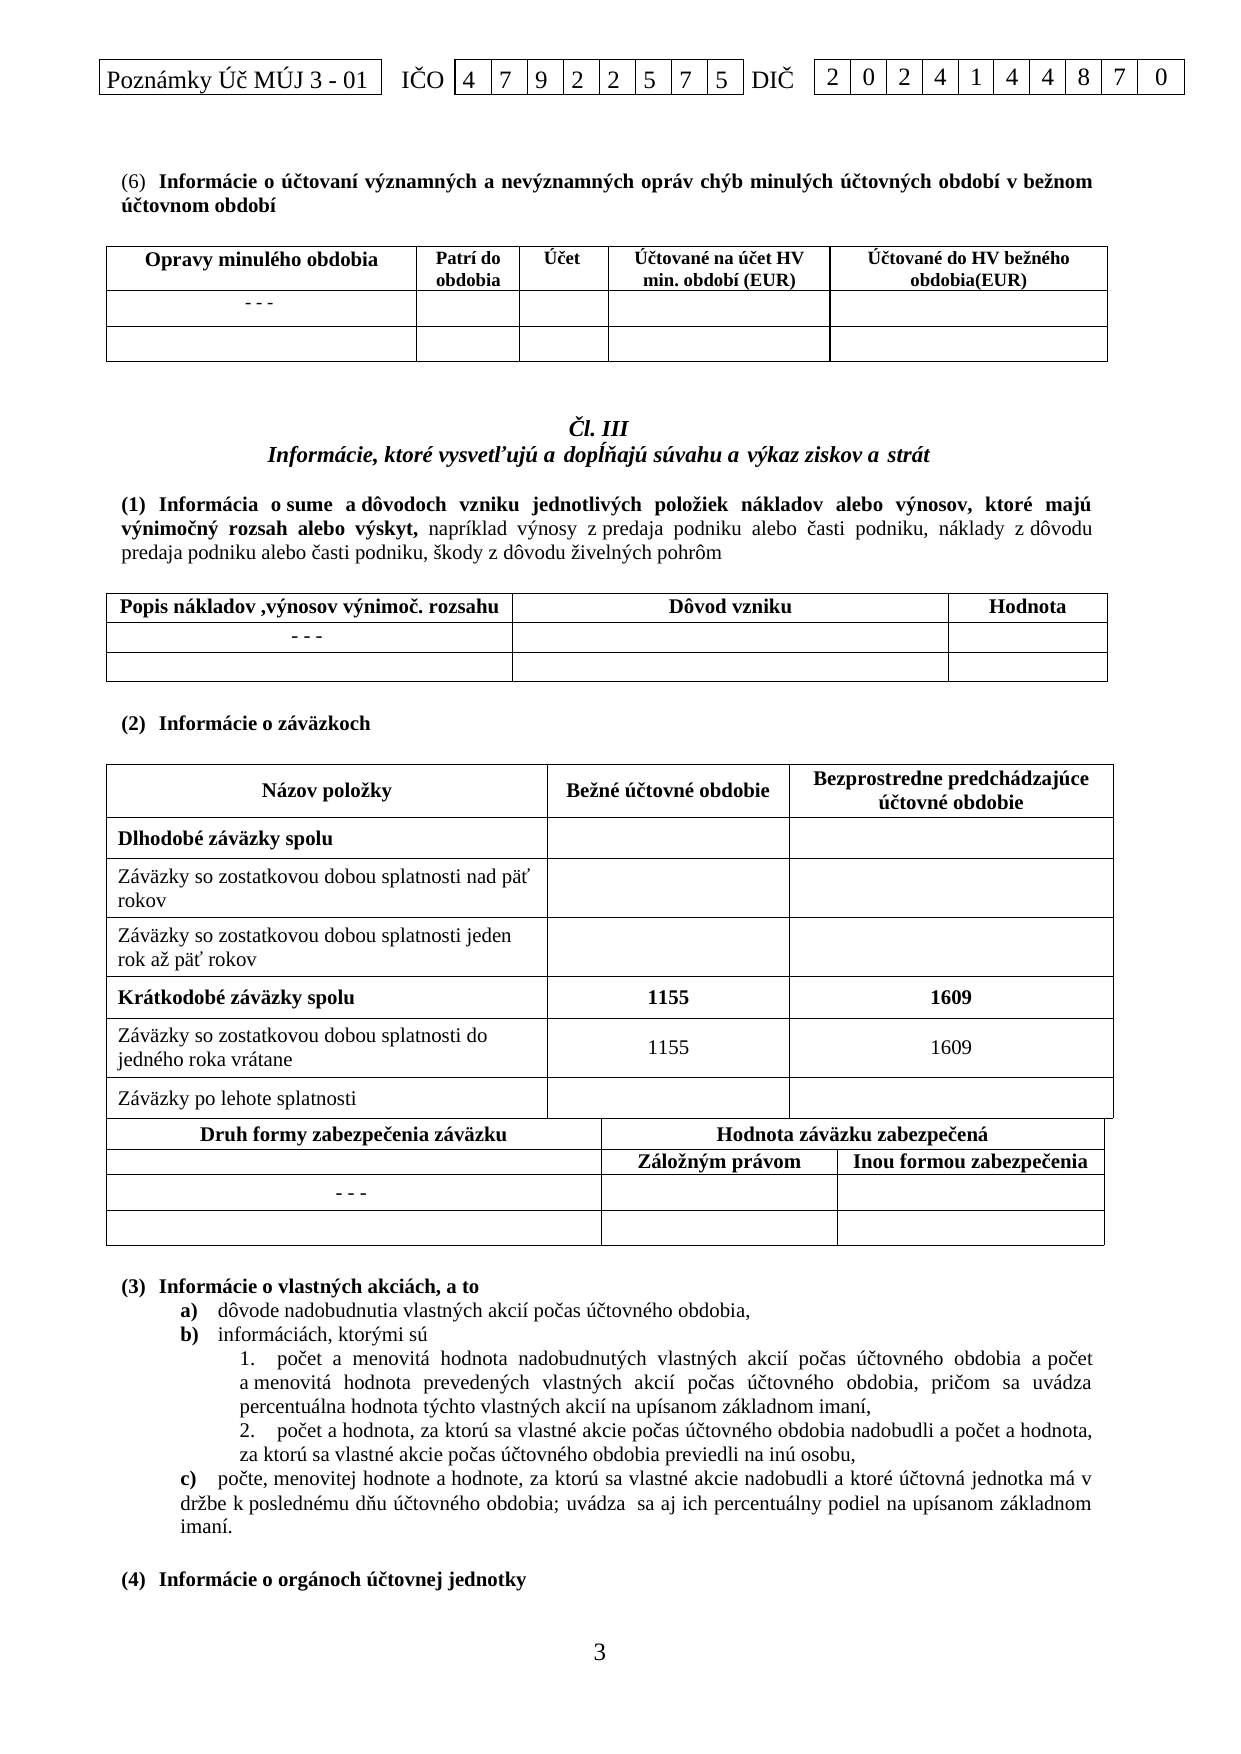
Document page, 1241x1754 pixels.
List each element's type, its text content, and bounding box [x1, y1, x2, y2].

table_cell [602, 1211, 837, 1245]
table_header Dôvod vzniku [513, 594, 948, 622]
table_header Názov položky [107, 765, 547, 817]
table_header Účet [520, 247, 608, 290]
table_cell [548, 859, 789, 917]
list dôvode nadobudnutia vlastných akcií počas účtovného obdobia, [180, 1298, 1092, 1322]
table_cell [548, 1078, 789, 1118]
table_cell [513, 623, 948, 652]
table_cell Záväzky so zostatkovou dobou splatnosti jeden rok až päť rokov [107, 918, 547, 976]
list počte, menovitej hodnote a hodnote, za ktorú sa vlastné akcie nadobudli a ktoré účtovná jednotka má v držbe k poslednému dňu účtovného obdobia; uvádza sa aj ich percentuálny podiel na upísanom základnom imaní. [180, 1466, 1092, 1538]
list informáciách, ktorými sú [180, 1322, 1092, 1346]
table_cell [790, 918, 1113, 976]
table_cell Inou formou zabezpečenia [838, 1150, 1104, 1173]
table_cell 1155 [548, 977, 789, 1018]
table_cell [949, 653, 1107, 681]
list Informácia o sume a dôvodoch vzniku jednotlivých položiek nákladov alebo výnosov, ktoré majú výnimočný rozsah alebo výskyt, napríklad výnosy z predaja podniku alebo časti podniku, náklady z dôvodu predaja podniku alebo časti podniku, škody z dôvodu živelných pohrôm [121, 492, 1092, 564]
table_header Bežné účtovné obdobie [548, 765, 789, 817]
table_cell 1609 [790, 977, 1113, 1018]
table_header Účtované do HV bežného obdobia(EUR) [831, 247, 1107, 290]
table_header Účtované na účet HV min. období (EUR) [609, 247, 829, 290]
table_cell - - - [107, 291, 416, 326]
table_cell [417, 291, 519, 326]
list počet a hodnota, za ktorú sa vlastné akcie počas účtovného obdobia nadobudli a počet a hodnota, za ktorú sa vlastné akcie počas účtovného obdobia previedli na inú osobu, [239, 1418, 1092, 1466]
table_cell [790, 1078, 1113, 1118]
table_cell [520, 327, 608, 361]
table_cell [790, 859, 1113, 917]
table_cell Záväzky so zostatkovou dobou splatnosti nad päť rokov [107, 859, 547, 917]
table_cell [107, 653, 512, 681]
table_cell 1155 [548, 1019, 789, 1077]
list Informácie o vlastných akciách, a to [121, 1274, 1092, 1298]
table_cell [838, 1175, 1104, 1209]
table_cell [838, 1211, 1104, 1245]
table_header Opravy minulého obdobia [107, 247, 416, 290]
table_cell [1105, 1119, 1113, 1149]
table_header Hodnota [949, 594, 1107, 622]
table_cell [1105, 1149, 1113, 1173]
table_cell [107, 1150, 601, 1173]
table_cell [949, 623, 1107, 652]
table_cell Hodnota záväzku zabezpečená [602, 1119, 1104, 1149]
table_cell [790, 818, 1113, 858]
table_header Popis nákladov ,výnosov výnimoč. rozsahu [107, 594, 512, 622]
table_cell [513, 653, 948, 681]
table_header Bezprostredne predchádzajúce účtovné obdobie [790, 765, 1113, 817]
table_cell [520, 291, 608, 326]
table_cell Dlhodobé záväzky spolu [107, 818, 547, 858]
table_cell Druh formy zabezpečenia záväzku [107, 1119, 601, 1149]
table_cell [609, 291, 829, 326]
list Informácie o záväzkoch [121, 711, 1092, 735]
table_cell Krátkodobé záväzky spolu [107, 977, 547, 1018]
list počet a menovitá hodnota nadobudnutých vlastných akcií počas účtovného obdobia a počet a menovitá hodnota prevedených vlastných akcií počas účtovného obdobia, pričom sa uvádza percentuálna hodnota týchto vlastných akcií na upísanom základnom imaní, [239, 1346, 1092, 1418]
table_cell [602, 1175, 837, 1209]
table_cell [548, 918, 789, 976]
list Informácie o účtovaní významných a nevýznamných opráv chýb minulých účtovných období v bežnom účtovnom období [121, 169, 1092, 217]
table_cell - - - [107, 623, 512, 652]
list Informácie o orgánoch účtovnej jednotky [121, 1567, 1092, 1591]
table_cell - - - [107, 1175, 601, 1209]
table_cell [417, 327, 519, 361]
table_cell [831, 327, 1107, 361]
table_cell Záväzky so zostatkovou dobou splatnosti do jedného roka vrátane [107, 1019, 547, 1077]
table_cell Záväzky po lehote splatnosti [107, 1078, 547, 1118]
text Čl. III [106, 415, 1092, 441]
table_cell [1105, 1210, 1113, 1245]
table_cell Záložným právom [602, 1150, 837, 1173]
table_cell [831, 291, 1107, 326]
table_cell [609, 327, 829, 361]
table_cell 1609 [790, 1019, 1113, 1077]
table_header Patrí do obdobia [417, 247, 519, 290]
text Informácie, ktoré vysvetľujú a dopĺňajú súvahu a výkaz ziskov a strát [106, 441, 1092, 468]
table_cell [107, 1211, 601, 1245]
table_cell [548, 818, 789, 858]
table_cell [1105, 1174, 1113, 1209]
table_cell [107, 327, 416, 361]
